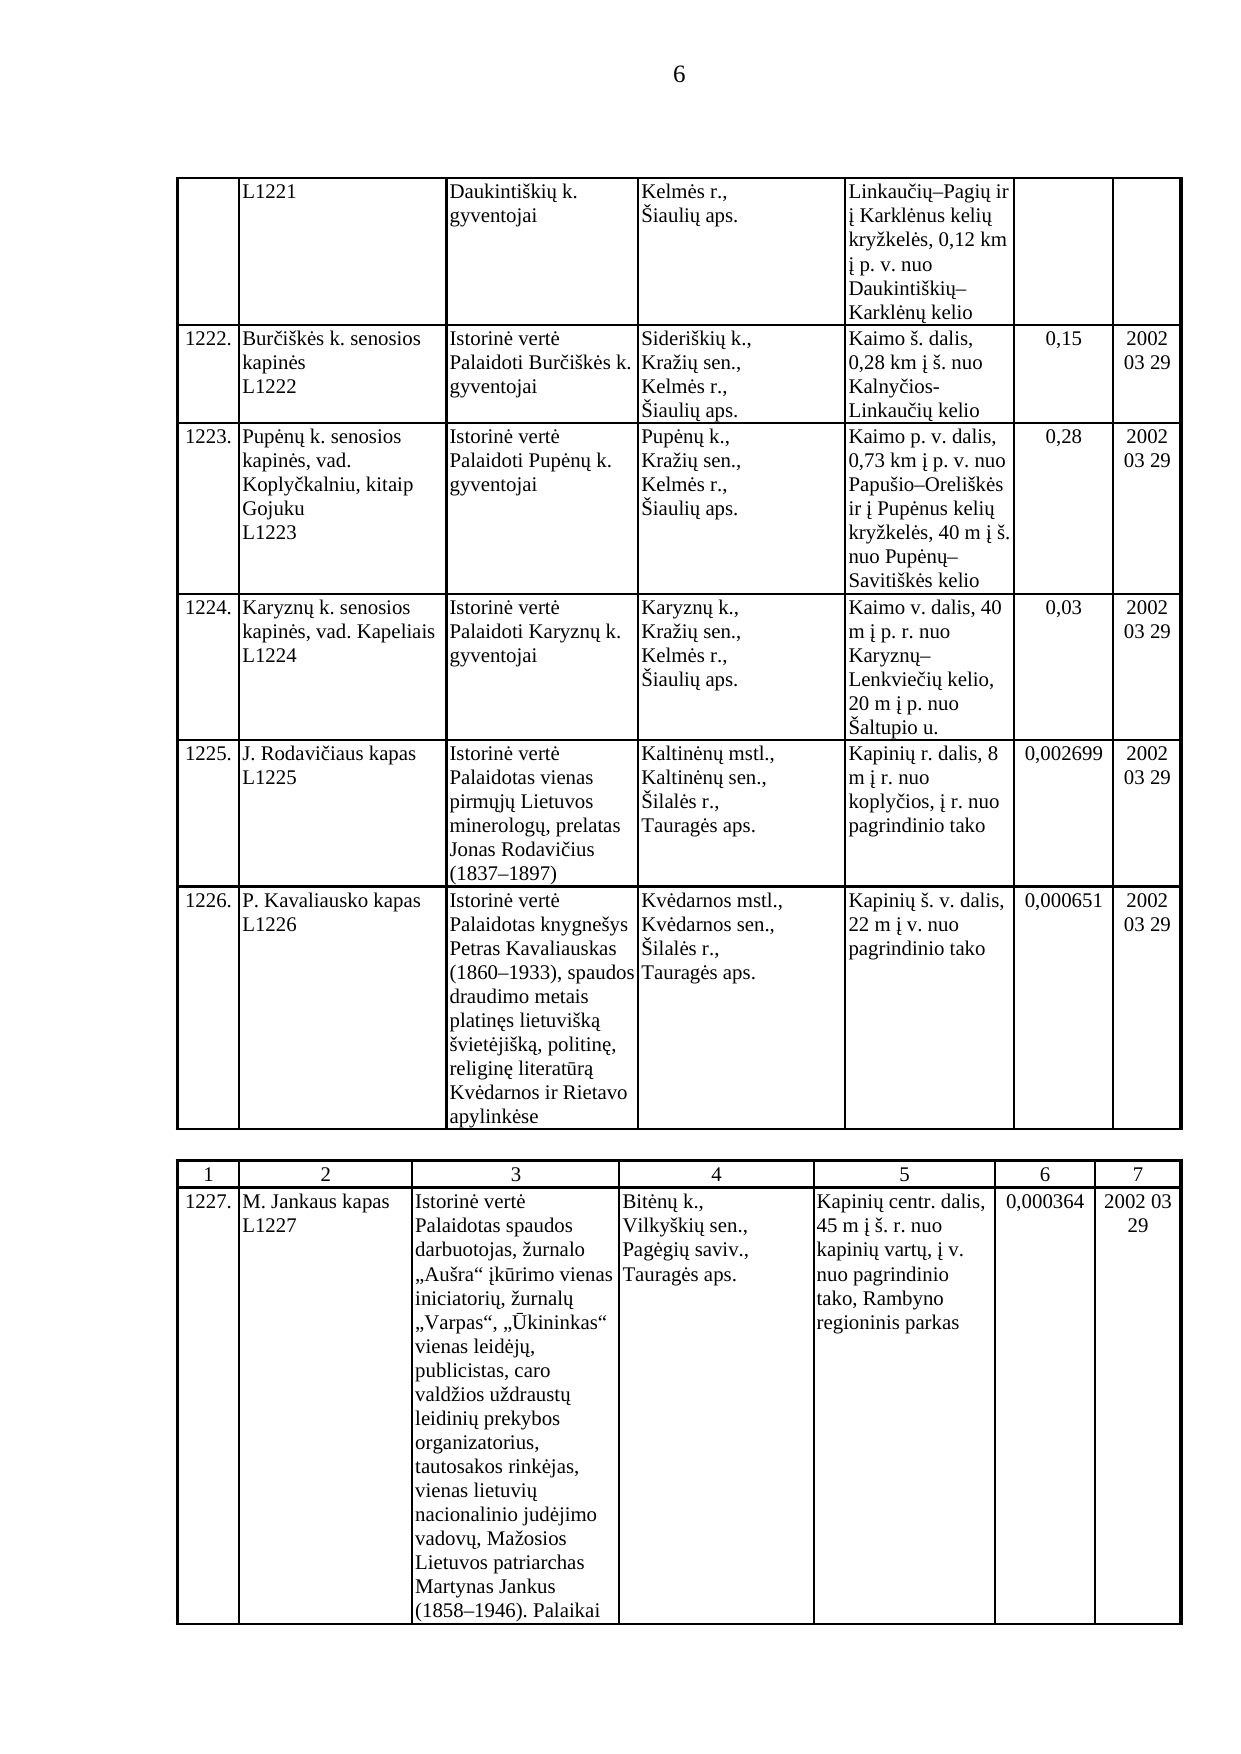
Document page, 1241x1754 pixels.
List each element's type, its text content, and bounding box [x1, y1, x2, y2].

table_cell Bitėnų k., Vilkyškių sen., Pagėgių saviv., Tauragės aps. [620, 1189, 813, 1622]
table_cell Pupėnų k., Kražių sen., Kelmės r., Šiaulių aps. [639, 424, 844, 592]
table_cell [1015, 179, 1112, 324]
table_cell [1114, 179, 1179, 324]
table_cell L1221 [240, 179, 445, 324]
table_cell 2002 03 29 [1096, 1189, 1179, 1622]
table_cell 2002 03 29 [1114, 424, 1179, 592]
table_header 5 [815, 1162, 994, 1186]
table_cell Kapinių š. v. dalis, 22 m į v. nuo pagrindinio tako [846, 888, 1013, 1128]
table_cell Karyznų k., Kražių sen., Kelmės r., Šiaulių aps. [639, 595, 844, 739]
table_cell 0,002699 [1015, 741, 1112, 885]
table_header 2 [240, 1162, 411, 1186]
table_cell Kelmės r., Šiaulių aps. [639, 179, 844, 324]
table_cell [179, 179, 238, 324]
table_cell Kaltinėnų mstl., Kaltinėnų sen., Šilalės r., Tauragės aps. [639, 741, 844, 885]
table_cell 0,03 [1015, 595, 1112, 739]
table_cell Istorinė vertė Palaidoti Karyznų k. gyventojai [448, 595, 637, 739]
table_cell 1224. [179, 595, 238, 739]
table_cell 2002 03 29 [1114, 595, 1179, 739]
table_cell Daukintiškių k. gyventojai [448, 179, 637, 324]
table_cell P. Kavaliausko kapas L1226 [240, 888, 445, 1128]
table_cell 2002 03 29 [1114, 741, 1179, 885]
table_cell Burčiškės k. senosios kapinės L1222 [240, 326, 445, 422]
table_cell Istorinė vertė Palaidoti Pupėnų k. gyventojai [448, 424, 637, 592]
table_cell Kvėdarnos mstl., Kvėdarnos sen., Šilalės r., Tauragės aps. [639, 888, 844, 1128]
table_cell 0,000651 [1015, 888, 1112, 1128]
table_cell 2002 03 29 [1114, 326, 1179, 422]
table_header 4 [620, 1162, 813, 1186]
table_cell Kaimo š. dalis, 0,28 km į š. nuo Kalnyčios-Linkaučių kelio [846, 326, 1013, 422]
table_cell 1226. [179, 888, 238, 1128]
table_cell Kaimo v. dalis, 40 m į p. r. nuo Karyznų–Lenkviečių kelio, 20 m į p. nuo Šaltupio u. [846, 595, 1013, 739]
table_cell 0,000364 [996, 1189, 1094, 1622]
table_cell Istorinė vertė Palaidotas vienas pirmųjų Lietuvos minerologų, prelatas Jonas Rodavičius (1837–1897) [448, 741, 637, 885]
table_cell 0,28 [1015, 424, 1112, 592]
table_cell M. Jankaus kapas L1227 [240, 1189, 411, 1622]
table_cell Istorinė vertė Palaidoti Burčiškės k. gyventojai [448, 326, 637, 422]
table_cell Kaimo p. v. dalis, 0,73 km į p. v. nuo Papušio–Oreliškės ir į Pupėnus kelių kryžkelės, 40 m į š. nuo Pupėnų–Savitiškės kelio [846, 424, 1013, 592]
table_cell 1223. [179, 424, 238, 592]
table_cell 1225. [179, 741, 238, 885]
table_cell 1227. [179, 1189, 238, 1622]
table_cell Sideriškių k., Kražių sen., Kelmės r., Šiaulių aps. [639, 326, 844, 422]
table_header 7 [1096, 1162, 1179, 1186]
table_header 1 [179, 1162, 238, 1186]
table_cell 2002 03 29 [1114, 888, 1179, 1128]
table_cell J. Rodavičiaus kapas L1225 [240, 741, 445, 885]
table_header 6 [996, 1162, 1094, 1186]
table_cell 0,15 [1015, 326, 1112, 422]
table_cell Istorinė vertė Palaidotas spaudos darbuotojas, žurnalo „Aušra“ įkūrimo vienas iniciatorių, žurnalų „Varpas“, „Ūkininkas“ vienas leidėjų, publicistas, caro valdžios uždraustų leidinių prekybos organizatorius, tautosakos rinkėjas, vienas lietuvių nacionalinio judėjimo vadovų, Mažosios Lietuvos patriarchas Martynas Jankus (1858–1946). Palaikai [413, 1189, 618, 1622]
table_cell Kapinių r. dalis, 8 m į r. nuo koplyčios, į r. nuo pagrindinio tako [846, 741, 1013, 885]
table_cell Karyznų k. senosios kapinės, vad. Kapeliais L1224 [240, 595, 445, 739]
table_cell Kapinių centr. dalis, 45 m į š. r. nuo kapinių vartų, į v. nuo pagrindinio tako, Rambyno regioninis parkas [815, 1189, 994, 1622]
table_cell Istorinė vertė Palaidotas knygnešys Petras Kavaliauskas (1860–1933), spaudos draudimo metais platinęs lietuvišką švietėjišką, politinę, religinę literatūrą Kvėdarnos ir Rietavo apylinkėse [448, 888, 637, 1128]
table_cell Pupėnų k. senosios kapinės, vad. Koplyčkalniu, kitaip Gojuku L1223 [240, 424, 445, 592]
table_cell Linkaučių–Pagių ir į Karklėnus kelių kryžkelės, 0,12 km į p. v. nuo Daukintiškių–Karklėnų kelio [846, 179, 1013, 324]
table_cell 1222. [179, 326, 238, 422]
table_header 3 [413, 1162, 618, 1186]
